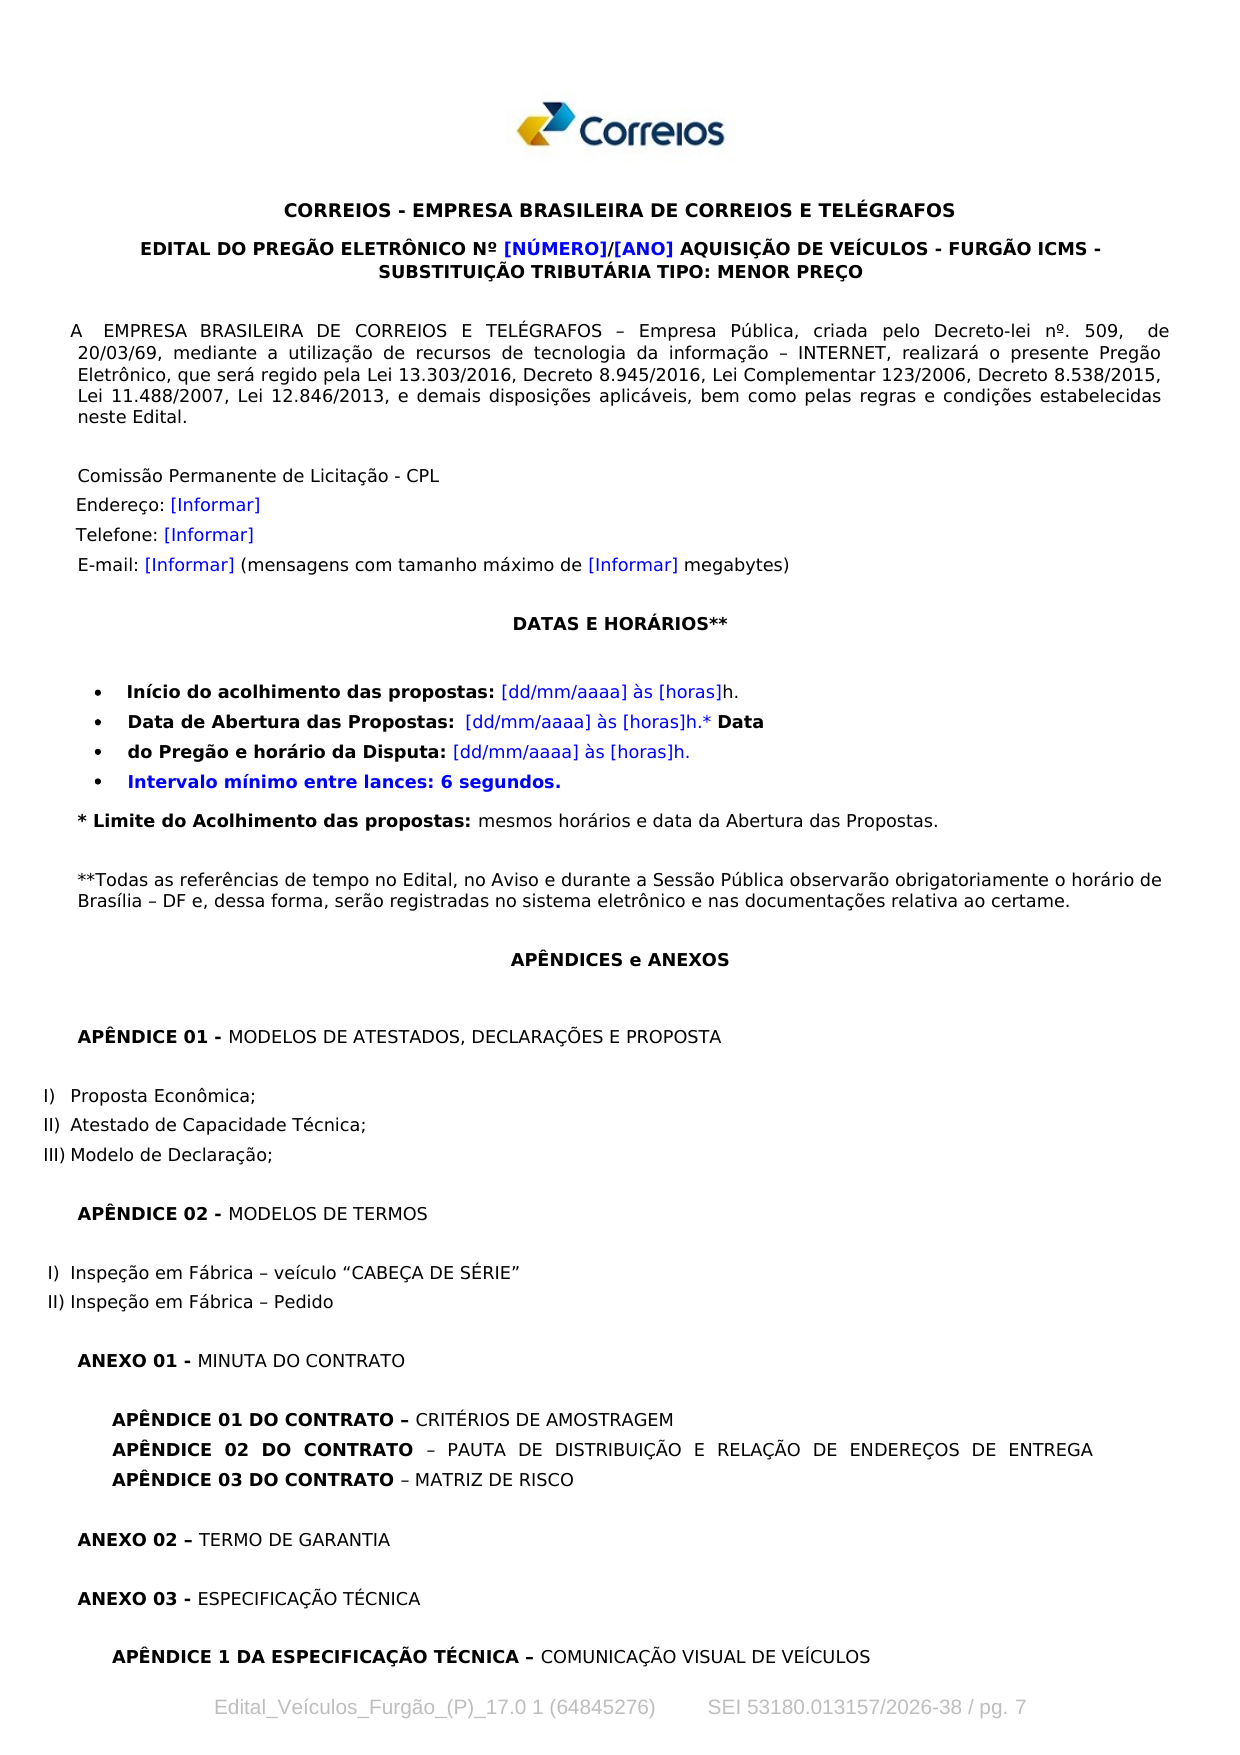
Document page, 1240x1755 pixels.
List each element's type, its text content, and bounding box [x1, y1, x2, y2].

text Endereço: [Informar] [76, 495, 1169, 516]
subtitle DATAS E HORÁRIOS** [72, 614, 1168, 634]
text 20/03/69, mediante a utilização de recursos de tecnologia da informação – INTERNET, realizará o presente Pregão Eletrônico, que será regido pela Lei 13.303/2016, Decreto 8.945/2016, Lei Complementar 123/2006, Decreto 8.538/2015, Lei 11.488/2007, Lei 12.846/2013, e demais disposições aplicáveis, bem como pelas regras e condições estabelecidas neste Edital. [77, 343, 1163, 427]
text A EMPRESA BRASILEIRA DE CORREIOS E TELÉGRAFOS – Empresa Pública, criada pelo Decreto-lei nº. 509, de [70, 321, 1169, 342]
text APÊNDICE 01 DO CONTRATO – CRITÉRIOS DE AMOSTRAGEM [112, 1410, 1169, 1431]
subtitle CORREIOS - EMPRESA BRASILEIRA DE CORREIOS E TELÉGRAFOS [77, 200, 1162, 222]
list Atestado de Capacidade Técnica; [43, 1115, 1163, 1136]
text APÊNDICE 02 DO CONTRATO – PAUTA DE DISTRIBUIÇÃO E RELAÇÃO DE ENDEREÇOS DE ENTREGA APÊNDICE 03 DO CONTRATO – MATRIZ DE RISCO [112, 1440, 1094, 1491]
text ANEXO 02 – TERMO DE GARANTIA [77, 1529, 1163, 1550]
text APÊNDICE 01 - MODELOS DE ATESTADOS, DECLARAÇÕES E PROPOSTA [77, 1027, 1163, 1047]
text **Todas as referências de tempo no Edital, no Aviso e durante a Sessão Pública observarão obrigatoriamente o horário de Brasília – DF e, dessa forma, serão registradas no sistema eletrônico e nas documentações relativa ao certame. [77, 870, 1163, 911]
text ANEXO 01 - MINUTA DO CONTRATO [77, 1351, 1163, 1372]
text E-mail: [Informar] (mensagens com tamanho máximo de [Informar] megabytes) [77, 555, 1163, 575]
list Inspeção em Fábrica – veículo “CABEÇA DE SÉRIE” [47, 1263, 1163, 1283]
list Proposta Econômica; [43, 1086, 1163, 1106]
text Início do acolhimento das propostas: [dd/mm/aaaa] às [horas]h. Data de Abertura das Propostas: [dd/mm/aaaa] às [horas]h.* Data do Pregão e horário da Disputa: [dd/mm/aaaa] às [horas]h. Intervalo mínimo entre lances: 6 segundos. [95, 682, 768, 793]
list Modelo de Declaração; [43, 1145, 1163, 1165]
subtitle EDITAL DO PREGÃO ELETRÔNICO Nº [NÚMERO]/[ANO] AQUISIÇÃO DE VEÍCULOS - FURGÃO ICMS - SUBSTITUIÇÃO TRIBUTÁRIA TIPO: MENOR PREÇO [72, 239, 1169, 282]
text ANEXO 03 - ESPECIFICAÇÃO TÉCNICA [77, 1588, 1163, 1609]
text Comissão Permanente de Licitação - CPL [77, 466, 1163, 486]
text APÊNDICE 02 - MODELOS DE TERMOS [77, 1204, 1163, 1224]
text * Limite do Acolhimento das propostas: mesmos horários e data da Abertura das Propostas. [77, 811, 1163, 831]
text APÊNDICE 1 DA ESPECIFICAÇÃO TÉCNICA – COMUNICAÇÃO VISUAL DE VEÍCULOS [112, 1647, 1169, 1668]
subtitle APÊNDICES e ANEXOS [72, 950, 1168, 970]
text Telefone: [Informar] [76, 525, 1169, 546]
list Inspeção em Fábrica – Pedido [47, 1292, 1163, 1313]
